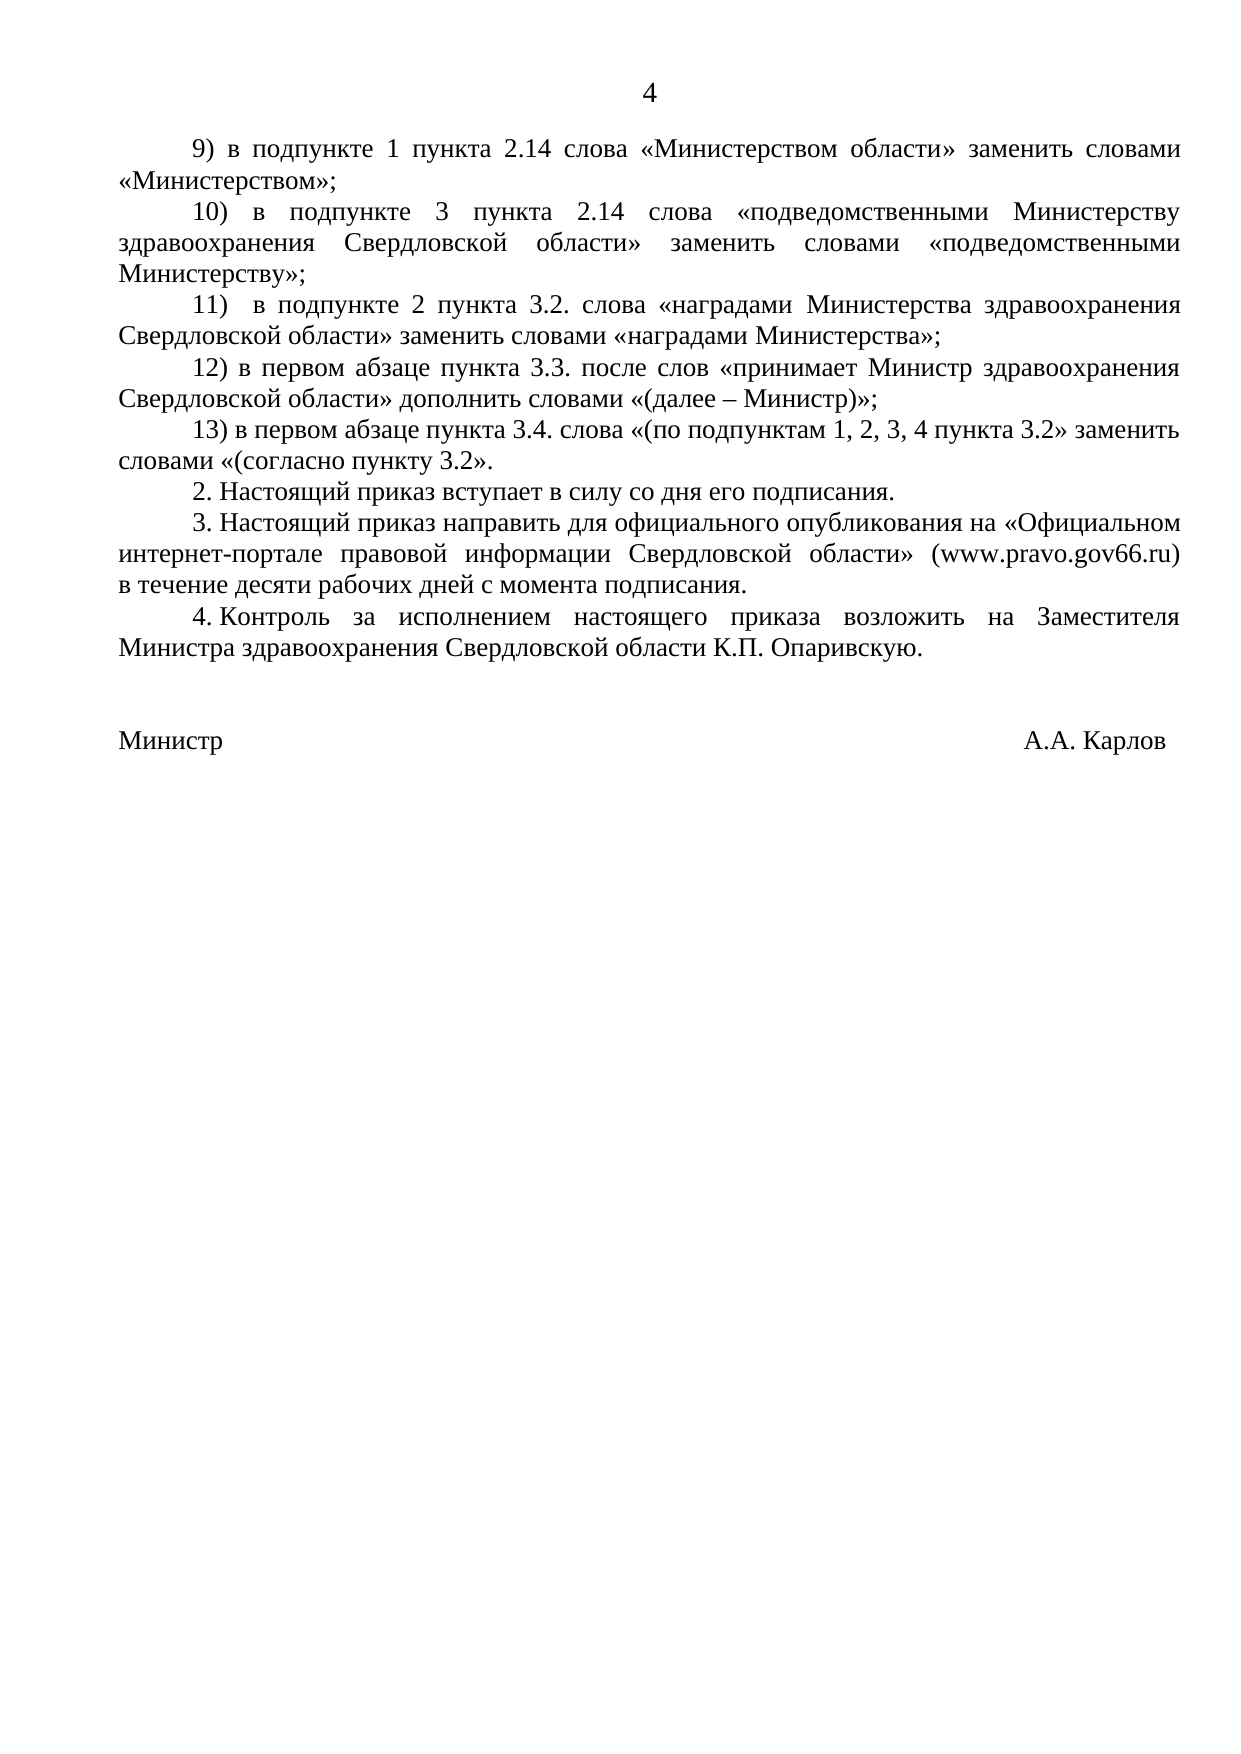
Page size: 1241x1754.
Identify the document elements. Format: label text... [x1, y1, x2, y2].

text 4. Контроль за исполнением настоящего приказа возложить на Заместителя Министра здравоохранения Свердловской области К.П. Опаривскую. [118, 600, 1181, 662]
text Министр А.А. Карлов [118, 724, 1181, 756]
text 12) в первом абзаце пункта 3.3. после слов «принимает Министр здравоохранения Свердловской области» дополнить словами «(далее – Министр)»; [118, 351, 1181, 413]
text 10) в подпункте 3 пункта 2.14 слова «подведомственными Министерству здравоохранения Свердловской области» заменить словами «подведомственными Министерству»; [118, 195, 1181, 288]
text 2. Настоящий приказ вступает в силу со дня его подписания. [118, 475, 1181, 506]
text 13) в первом абзаце пункта 3.4. слова «(по подпунктам 1, 2, 3, 4 пункта 3.2» заменить словами «(согласно пункту 3.2». [118, 413, 1181, 475]
text 11) в подпункте 2 пункта 3.2. слова «наградами Министерства здравоохранения Свердловской области» заменить словами «наградами Министерства»; [118, 288, 1181, 351]
text 9) в подпункте 1 пункта 2.14 слова «Министерством области» заменить словами «Министерством»; [118, 133, 1181, 195]
text 3. Настоящий приказ направить для официального опубликования на «Официальном интернет-портале правовой информации Свердловской области» (www.pravo.gov66.ru) в течение десяти рабочих дней с момента подписания. [118, 506, 1181, 600]
